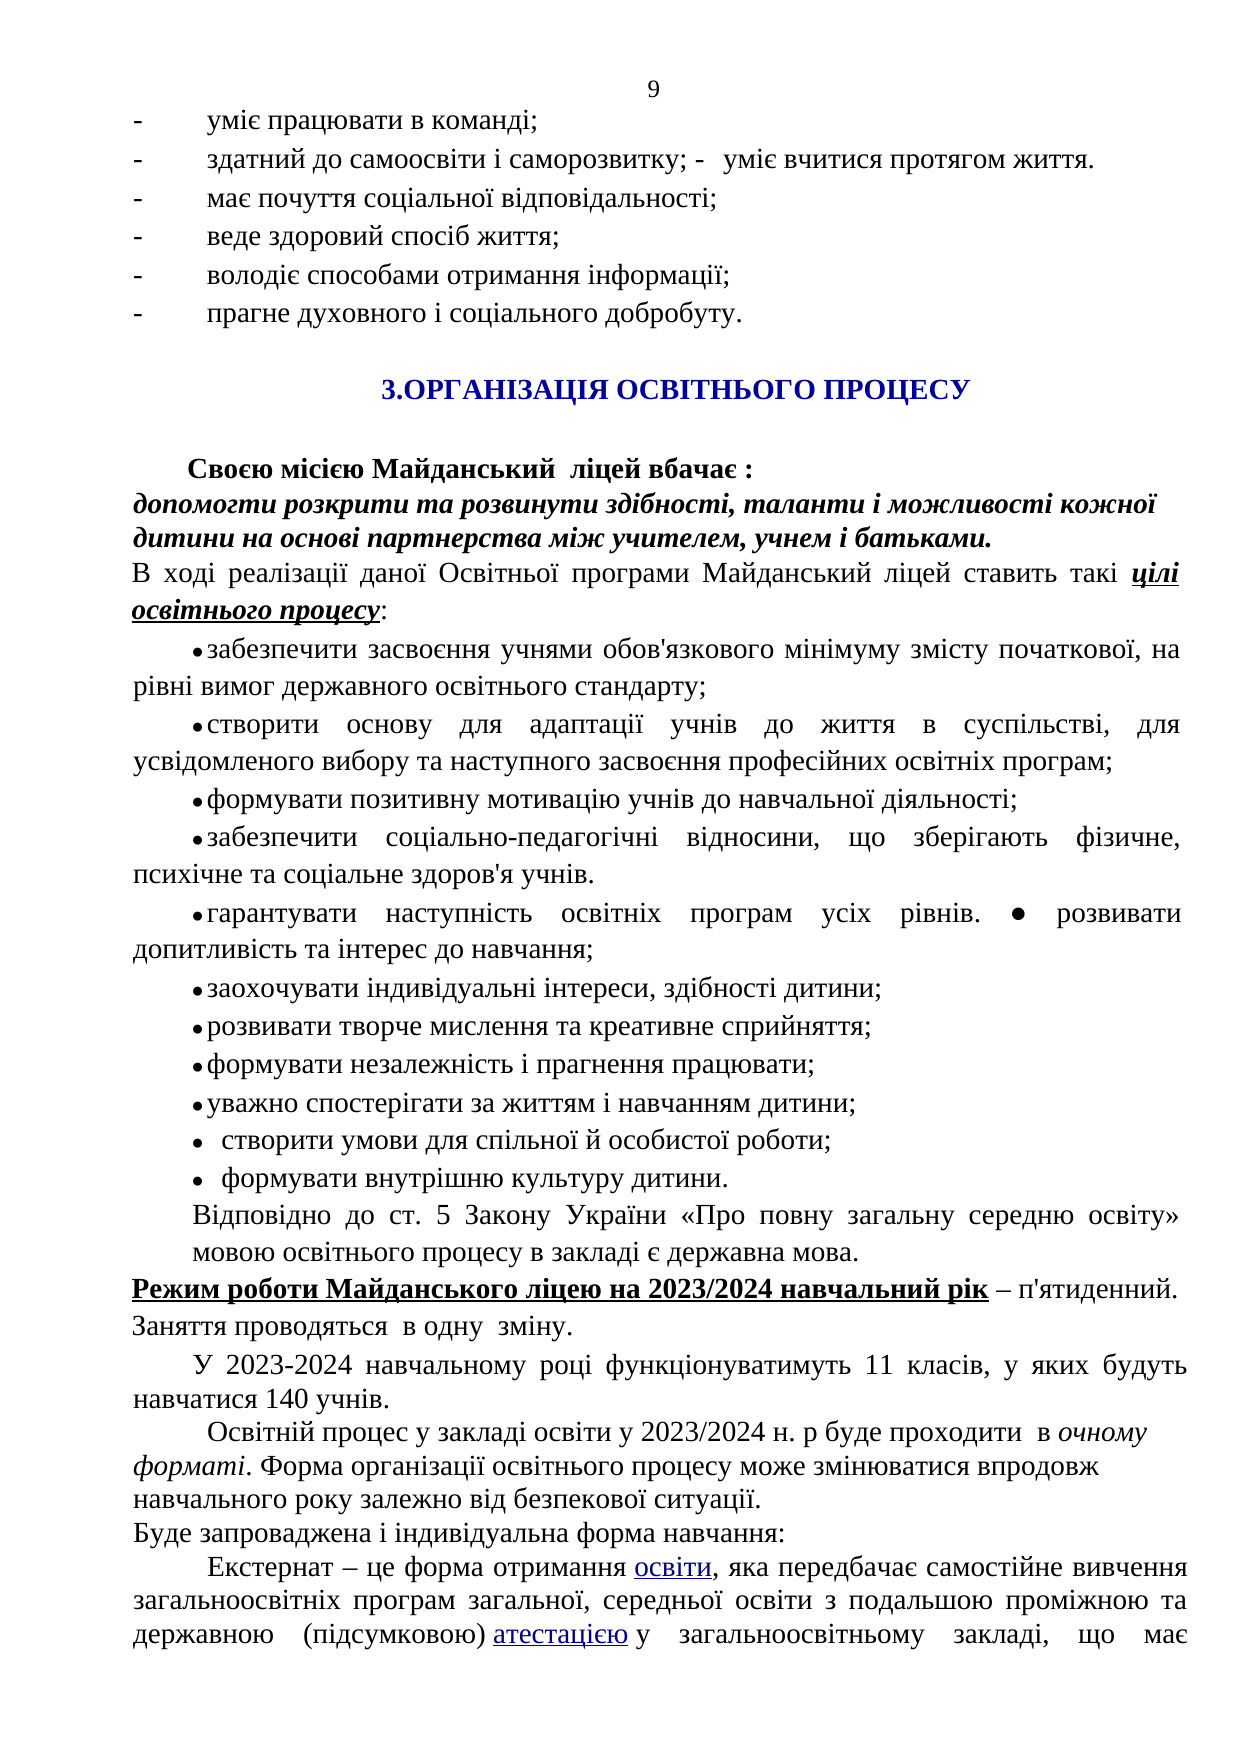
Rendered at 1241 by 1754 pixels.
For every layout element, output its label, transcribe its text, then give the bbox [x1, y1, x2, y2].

list володіє способами отримання інформації; [133, 257, 1187, 290]
list веде здоровий спосіб життя; [133, 218, 1187, 252]
list заохочувати індивідуальні інтереси, здібності дитини; [133, 970, 1181, 1003]
list уміє працювати в команді; [133, 102, 1187, 136]
text В ході реалізації даної Освітньої програми Майданський ліцей ставить такі цілі освітнього процесу: [131, 556, 1181, 626]
list формувати позитивну мотивацію учнів до навчальної діяльності; [133, 781, 1181, 815]
text У 2023-2024 навчальному році функціонуватимуть 11 класів, у яких будуть навчатися 140 учнів. [133, 1347, 1188, 1414]
text допомогти розкрити та розвинути здібності, таланти і можливості кожної дитини на основі партнерства між учителем, учнем і батьками. [133, 486, 1188, 553]
list формувати незалежність і прагнення працювати; [133, 1047, 1181, 1080]
list уважно спостерігати за життям і навчанням дитини; [133, 1085, 1181, 1118]
list створити основу для адаптації учнів до життя в суспільстві, для усвідомленого вибору та наступного засвоєння професійних освітніх програм; [133, 706, 1181, 776]
list розвивати творче мислення та креативне сприйняття; [133, 1008, 1181, 1042]
text Режим роботи Майданського ліцею на 2023/2024 навчальний рік – п'ятиденний. Заняття проводяться в одну зміну. [131, 1271, 1188, 1342]
list забезпечити засвоєння учнями обов'язкового мінімуму змісту початкової, на рівні вимог державного освітнього стандарту; [133, 631, 1181, 701]
list має почуття соціальної відповідальності; [133, 180, 1187, 213]
text Буде запроваджена і індивідуальна форма навчання: [133, 1515, 1188, 1549]
list здатний до самоосвіти і саморозвитку; - уміє вчитися протягом життя. [133, 141, 1187, 175]
text Екстернат – це форма отримання освіти, яка передбачає самостійне вивчення загальноосвітніх програм загальної, середньої освіти з подальшою проміжною та державною (підсумковою) атестацією у загальноосвітньому закладі, що має [133, 1549, 1188, 1649]
text Відповідно до ст. 5 Закону України «Про повну загальну середню освіту» мовою освітнього процесу в закладі є державна мова. [192, 1197, 1181, 1267]
list прагне духовного і соціального добробуту. [133, 295, 1187, 329]
list гарантувати наступність освітніх програм усіх рівнів. ● розвивати допитливість та інтерес до навчання; [133, 895, 1181, 965]
list забезпечити соціально-педагогічні відносини, що зберігають фізичне, психічне та соціальне здоров'я учнів. [133, 819, 1181, 890]
text Освітній процес у закладі освіти у 2023/2024 н. р буде проходити в очному форматі. Форма організації освітнього процесу може змінюватися впродовж навчального року залежно від безпекової ситуації. [133, 1414, 1188, 1515]
list формувати внутрішню культуру дитини. [133, 1160, 1181, 1193]
text Своєю місією Майданський ліцей вбачає : [187, 452, 1188, 485]
list створити умови для спільної й особистої роботи; [133, 1122, 1181, 1156]
text 3.ОРГАНІЗАЦІЯ ОСВІТНЬОГО ПРОЦЕСУ [162, 372, 1180, 406]
